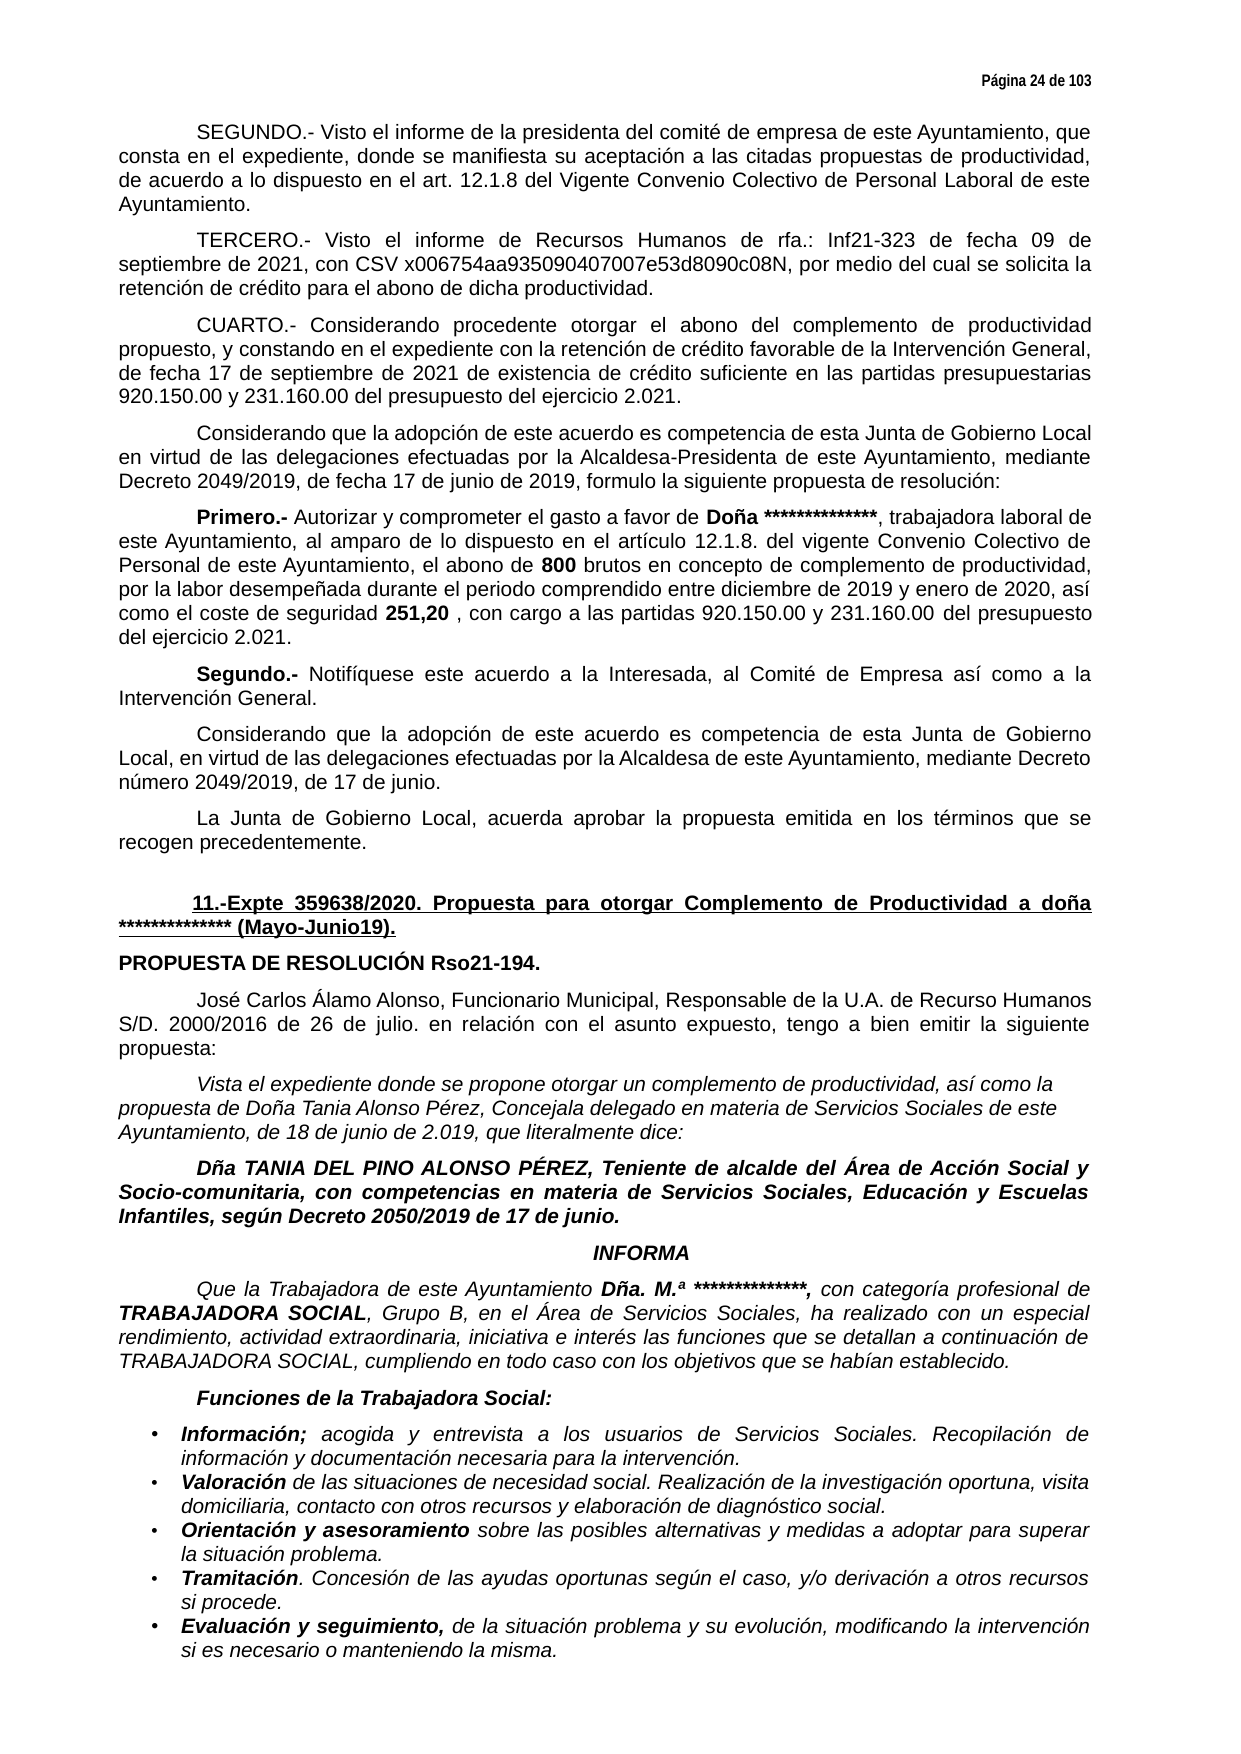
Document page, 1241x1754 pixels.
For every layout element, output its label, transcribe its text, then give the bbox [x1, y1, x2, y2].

text Considerando que la adopción de este acuerdo es competencia de esta Junta de Gobierno Local, en virtud de las delegaciones efectuadas por la Alcaldesa de este Ayuntamiento, mediante Decreto número 2049/2019, de 17 de junio. [118, 722, 1092, 794]
text Considerando que la adopción de este acuerdo es competencia de esta Junta de Gobierno Local en virtud de las delegaciones efectuadas por la Alcaldesa-Presidenta de este Ayuntamiento, mediante Decreto 2049/2019, de fecha 17 de junio de 2019, formulo la siguiente propuesta de resolución: [118, 421, 1092, 493]
text Dña TANIA DEL PINO ALONSO PÉREZ, Teniente de alcalde del Área de Acción Social y Socio-comunitaria, con competencias en materia de Servicios Sociales, Educación y Escuelas Infantiles, según Decreto 2050/2019 de 17 de junio. [118, 1156, 1092, 1228]
text Funciones de la Trabajadora Social: [118, 1385, 1092, 1409]
text Vista el expediente donde se propone otorgar un complemento de productividad, así como la propuesta de Doña Tania Alonso Pérez, Concejala delegado en materia de Servicios Sociales de este Ayuntamiento, de 18 de junio de 2.019, que literalmente dice: [118, 1072, 1092, 1144]
list Tramitación. Concesión de las ayudas oportunas según el caso, y/o derivación a otros recursos si procede. [151, 1566, 1092, 1613]
list Evaluación y seguimiento, de la situación problema y su evolución, modificando la intervención si es necesario o manteniendo la misma. [151, 1613, 1092, 1662]
list Orientación y asesoramiento sobre las posibles alternativas y medidas a adoptar para superar la situación problema. [151, 1518, 1092, 1566]
text La Junta de Gobierno Local, acuerda aprobar la propuesta emitida en los términos que se recogen precedentemente. [118, 806, 1092, 854]
list Información; acogida y entrevista a los usuarios de Servicios Sociales. Recopilación de información y documentación necesaria para la intervención. [151, 1422, 1092, 1470]
text 11.-Expte 359638/2020. Propuesta para otorgar Complemento de Productividad a doña ************** (Mayo-Junio19). [118, 867, 1092, 938]
text SEGUNDO.- Visto el informe de la presidenta del comité de empresa de este Ayuntamiento, que consta en el expediente, donde se manifiesta su aceptación a las citadas propuestas de productividad, de acuerdo a lo dispuesto en el art. 12.1.8 del Vigente Convenio Colectivo de Personal Laboral de este Ayuntamiento. [118, 120, 1092, 216]
list Valoración de las situaciones de necesidad social. Realización de la investigación oportuna, visita domiciliaria, contacto con otros recursos y elaboración de diagnóstico social. [151, 1470, 1092, 1518]
text TERCERO.- Visto el informe de Recursos Humanos de rfa.: Inf21-323 de fecha 09 de septiembre de 2021, con CSV x006754aa935090407007e53d8090c08N, por medio del cual se solicita la retención de crédito para el abono de dicha productividad. [118, 228, 1092, 300]
text Segundo.- Notifíquese este acuerdo a la Interesada, al Comité de Empresa así como a la Intervención General. [118, 661, 1092, 709]
text INFORMA [118, 1241, 1092, 1264]
text CUARTO.- Considerando procedente otorgar el abono del complemento de productividad propuesto, y constando en el expediente con la retención de crédito favorable de la Intervención General, de fecha 17 de septiembre de 2021 de existencia de crédito suficiente en las partidas presupuestarias 920.150.00 y 231.160.00 del presupuesto del ejercicio 2.021. [118, 312, 1092, 408]
text Primero.- Autorizar y comprometer el gasto a favor de Doña **************, trabajadora laboral de este Ayuntamiento, al amparo de lo dispuesto en el artículo 12.1.8. del vigente Convenio Colectivo de Personal de este Ayuntamiento, el abono de 800 brutos en concepto de complemento de productividad, por la labor desempeñada durante el periodo comprendido entre diciembre de 2019 y enero de 2020, así como el coste de seguridad 251,20 , con cargo a las partidas 920.150.00 y 231.160.00 del presupuesto del ejercicio 2.021. [118, 505, 1092, 649]
text Que la Trabajadora de este Ayuntamiento Dña. M.ª **************, con categoría profesional de TRABAJADORA SOCIAL, Grupo B, en el Área de Servicios Sociales, ha realizado con un especial rendimiento, actividad extraordinaria, iniciativa e interés las funciones que se detallan a continuación de TRABAJADORA SOCIAL, cumpliendo en todo caso con los objetivos que se habían establecido. [118, 1277, 1092, 1373]
text PROPUESTA DE RESOLUCIÓN Rso21-194. [118, 951, 1092, 975]
text José Carlos Álamo Alonso, Funcionario Municipal, Responsable de la U.A. de Recurso Humanos S/D. 2000/2016 de 26 de julio. en relación con el asunto expuesto, tengo a bien emitir la siguiente propuesta: [118, 987, 1092, 1059]
